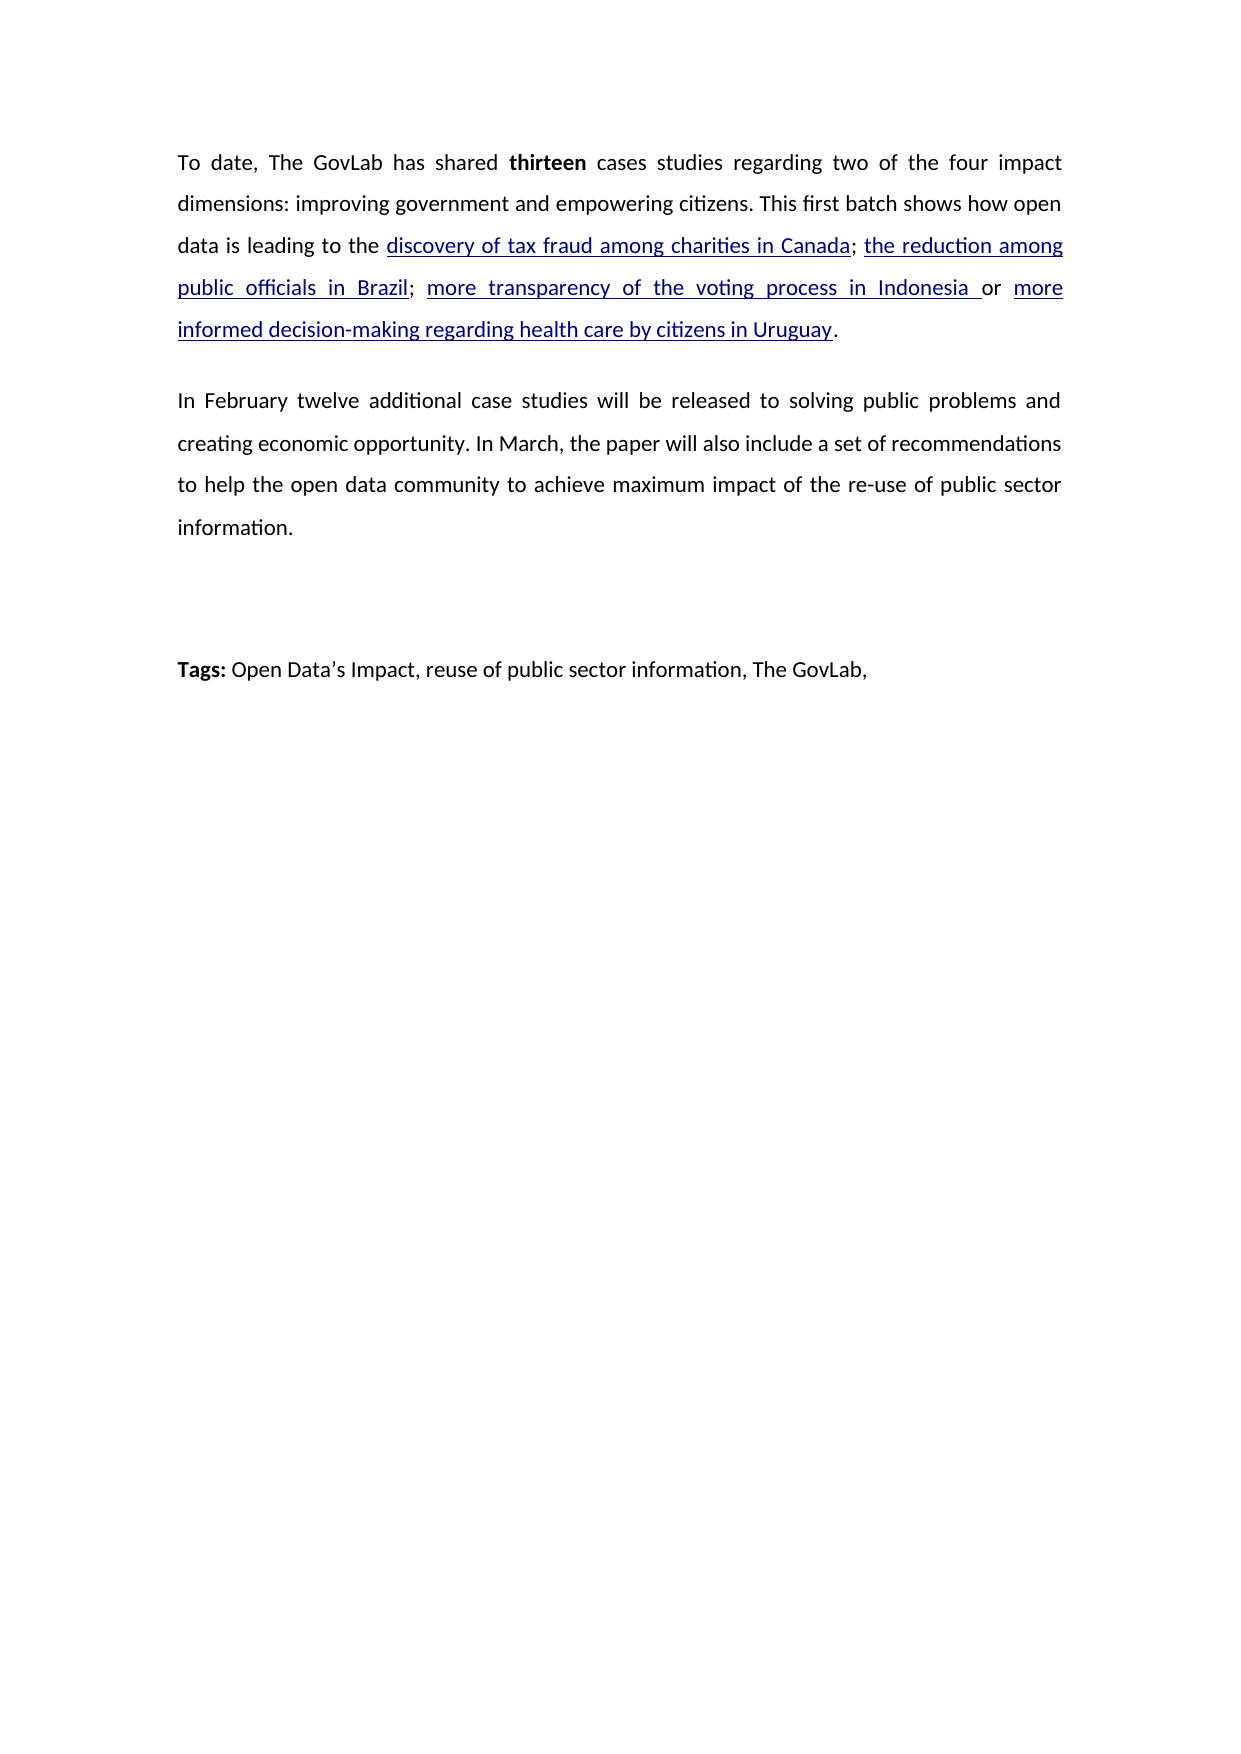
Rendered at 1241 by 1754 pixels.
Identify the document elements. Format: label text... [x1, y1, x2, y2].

text To date, The GovLab has shared thirteen cases studies regarding two of the four impact dimensions: improving government and empowering citizens. This first batch shows how open data is leading to the discovery of tax fraud among charities in Canada; the reduction among public officials in Brazil; more transparency of the voting process in Indonesia or more informed decision-making regarding health care by citizens in Uruguay. [177, 148, 1063, 343]
text In February twelve additional case studies will be released to solving public problems and creating economic opportunity. In March, the paper will also include a set of recommendations to help the open data community to achieve maximum impact of the re-use of public sector information. [177, 387, 1063, 541]
text Tags: Open Data’s Impact, reuse of public sector information, The GovLab, [177, 655, 1063, 683]
